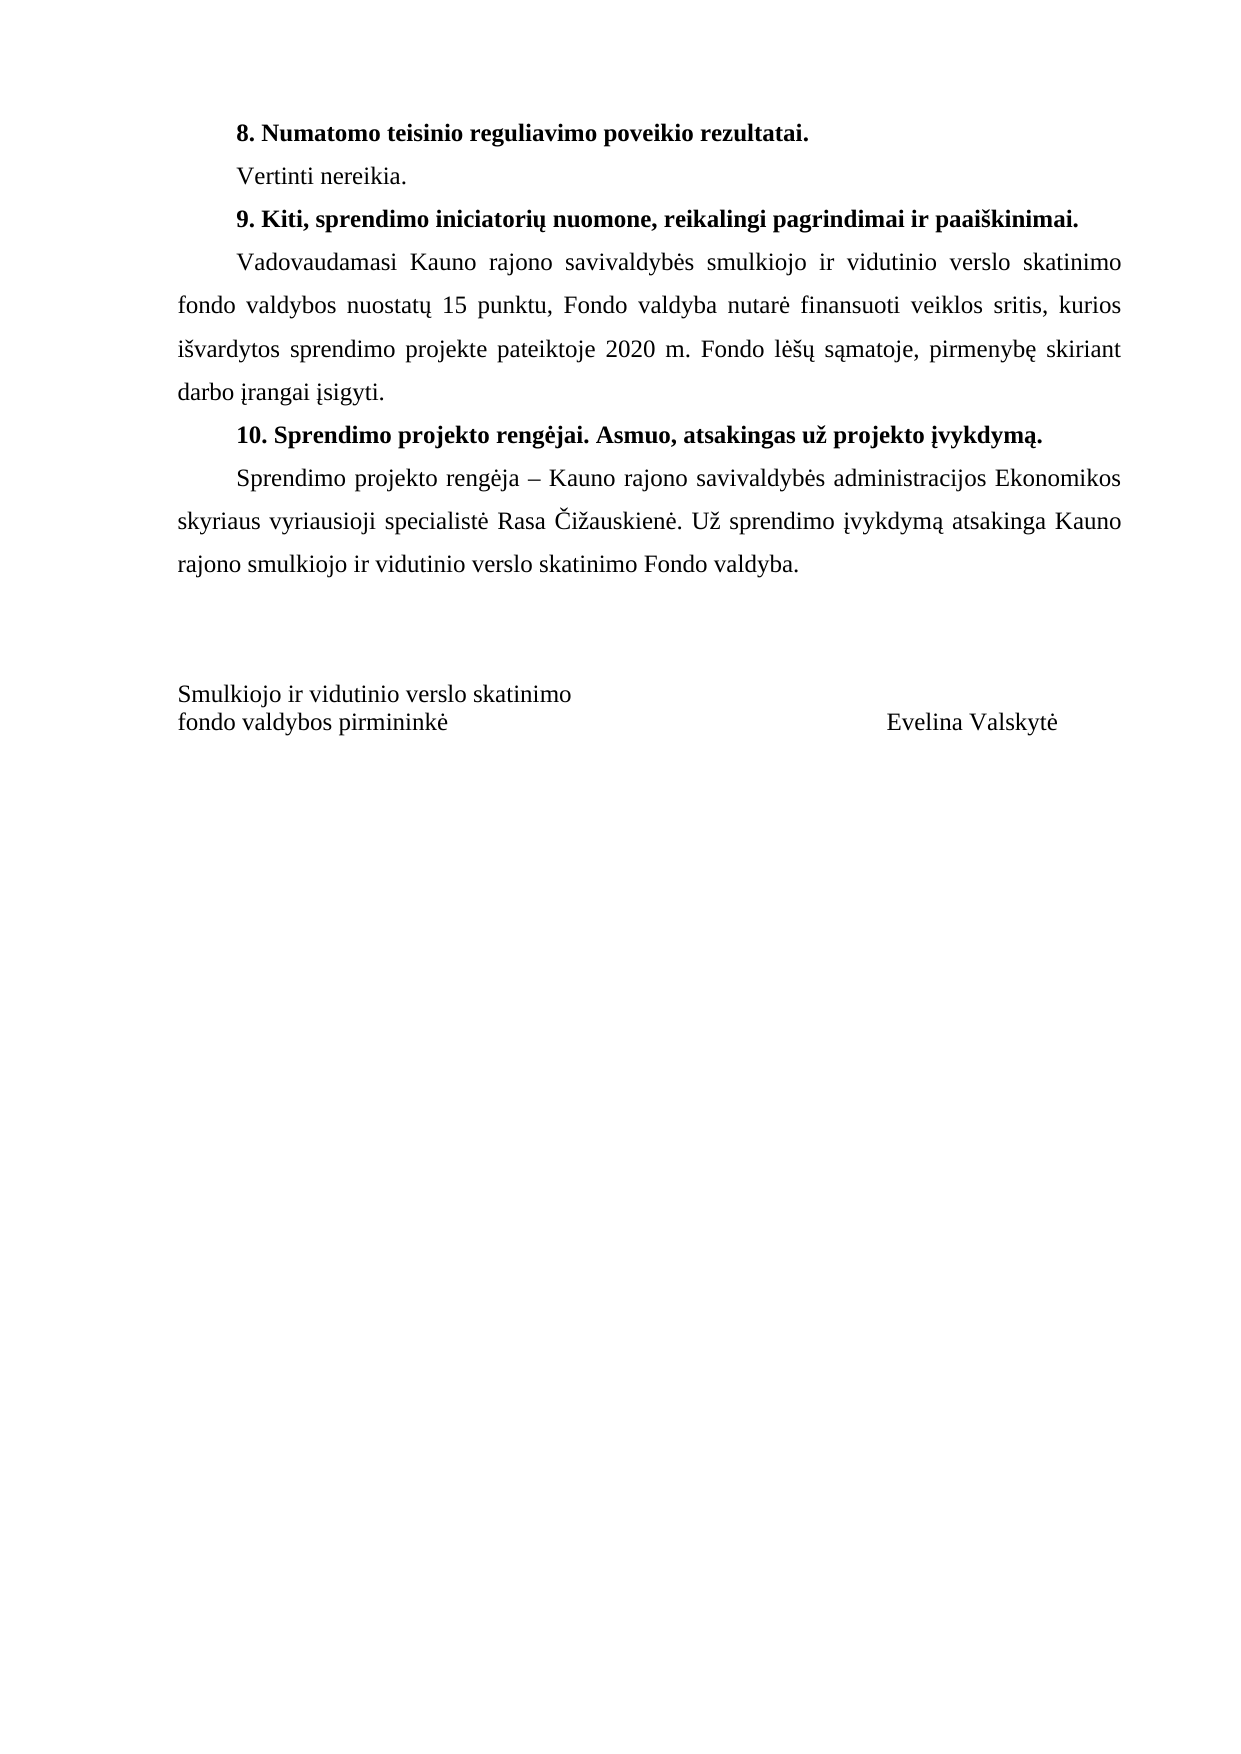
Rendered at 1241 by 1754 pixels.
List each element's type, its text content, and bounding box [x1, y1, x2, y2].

text 8. Numatomo teisinio reguliavimo poveikio rezultatai. [177, 118, 1122, 147]
text fondo valdybos pirmininkė Evelina Valskytė [177, 707, 1122, 736]
text Smulkiojo ir vidutinio verslo skatinimo [177, 679, 1122, 707]
text 10. Sprendimo projekto rengėjai. Asmuo, atsakingas už projekto įvykdymą. [177, 420, 1122, 449]
text Sprendimo projekto rengėja – Kauno rajono savivaldybės administracijos Ekonomikos skyriaus vyriausioji specialistė Rasa Čižauskienė. Už sprendimo įvykdymą atsakinga Kauno rajono smulkiojo ir vidutinio verslo skatinimo Fondo valdyba. [177, 463, 1122, 578]
text 9. Kiti, sprendimo iniciatorių nuomone, reikalingi pagrindimai ir paaiškinimai. [177, 204, 1122, 233]
text Vadovaudamasi Kauno rajono savivaldybės smulkiojo ir vidutinio verslo skatinimo fondo valdybos nuostatų 15 punktu, Fondo valdyba nutarė finansuoti veiklos sritis, kurios išvardytos sprendimo projekte pateiktoje 2020 m. Fondo lėšų sąmatoje, pirmenybę skiriant darbo įrangai įsigyti. [177, 247, 1122, 406]
text Vertinti nereikia. [177, 161, 1122, 190]
